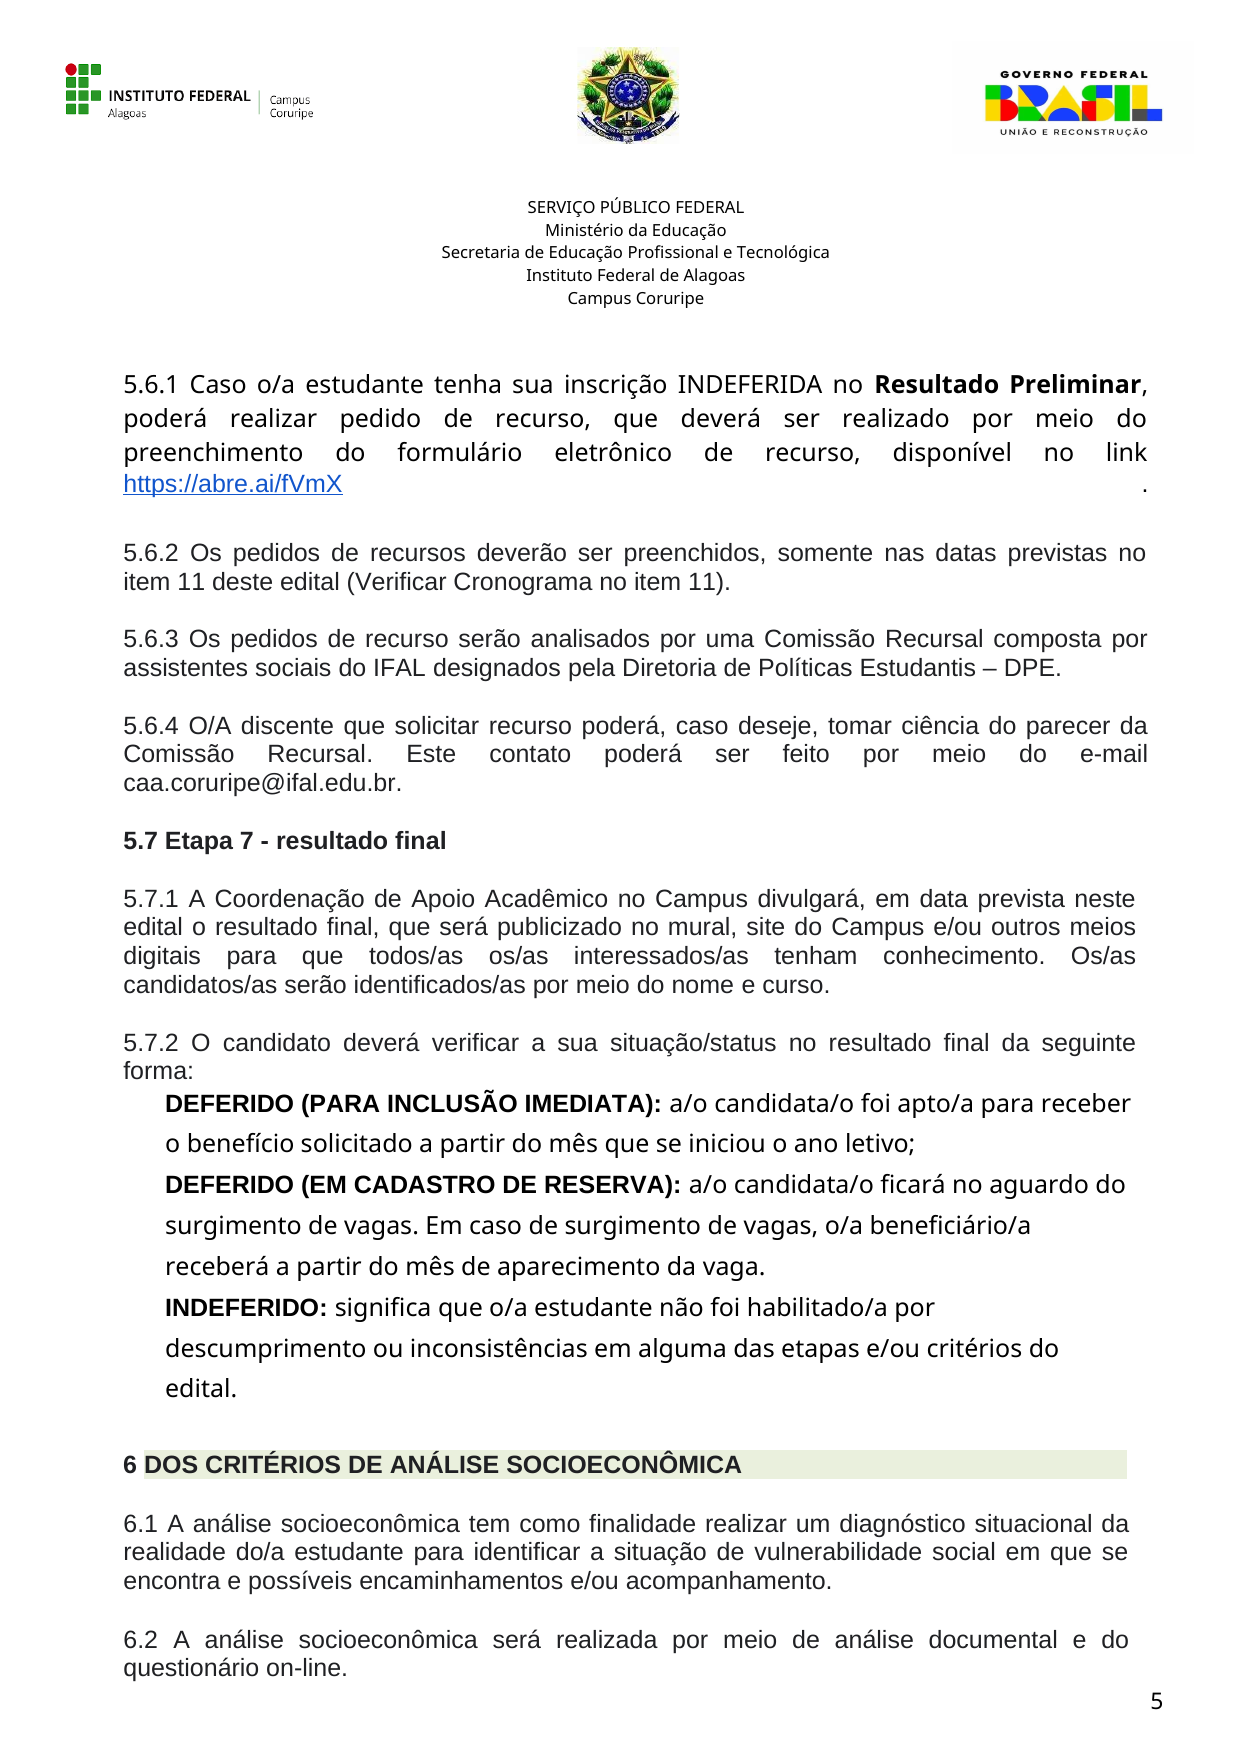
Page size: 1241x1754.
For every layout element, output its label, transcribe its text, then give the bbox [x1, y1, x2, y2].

text 5.6.3 Os pedidos de recurso serão analisados por uma Comissão Recursal composta por assistentes sociais do IFAL designados pela Diretoria de Políticas Estudantis – DPE. [123, 624, 1149, 682]
list A análise socioeconômica tem como finalidade realizar um diagnóstico situacional da realidade do/a estudante para identificar a situação de vulnerabilidade social em que se encontra e possíveis encaminhamentos e/ou acompanhamento. [123, 1508, 1131, 1595]
text 5.7.2 O candidato deverá verificar a sua situação/status no resultado final da seguinte forma: [123, 1027, 1138, 1085]
text 5.6.4 O/A discente que solicitar recurso poderá, caso deseje, tomar ciência do parecer da Comissão Recursal. Este contato poderá ser feito por meio do e-mail caa.coruripe@ifal.edu.br. [123, 711, 1149, 797]
text INDEFERIDO: significa que o/a estudante não foi habilitado/a por descumprimento ou inconsistências em alguma das etapas e/ou critérios do edital. [165, 1289, 1138, 1405]
subtitle 5.7 Etapa 7 - resultado final [123, 826, 1163, 854]
text 5.7.1 A Coordenação de Apoio Acadêmico no Campus divulgará, em data prevista neste edital o resultado final, que será publicizado no mural, site do Campus e/ou outros meios digitais para que todos/as os/as interessados/as tenham conhecimento. Os/as candidatos/as serão identificados/as por meio do nome e curso. [123, 883, 1138, 998]
text 5.6.1 Caso o/a estudante tenha sua inscrição INDEFERIDA no Resultado Preliminar, poderá realizar pedido de recurso, que deverá ser realizado por meio do preenchimento do formulário eletrônico de recurso, disponível no link https://abre.ai/fVmX . [123, 366, 1148, 529]
picture [46, 45, 328, 146]
subtitle DOS CRITÉRIOS DE ANÁLISE SOCIOECONÔMICA [123, 1450, 1163, 1479]
list A análise socioeconômica será realizada por meio de análise documental e do questionário on-line. [123, 1624, 1131, 1682]
picture [952, 41, 1195, 154]
picture [577, 47, 680, 144]
text DEFERIDO (EM CADASTRO DE RESERVA): a/o candidata/o ficará no aguardo do surgimento de vagas. Em caso de surgimento de vagas, o/a beneficiário/a receberá a partir do mês de aparecimento da vaga. [165, 1167, 1137, 1283]
text 5.6.2 Os pedidos de recursos deverão ser preenchidos, somente nas datas previstas no item 11 deste edital (Verificar Cronograma no item 11). [123, 538, 1148, 596]
text DEFERIDO (PARA INCLUSÃO IMEDIATA): a/o candidata/o foi apto/a para receber o benefício solicitado a partir do mês que se iniciou o ano letivo; [165, 1085, 1138, 1160]
